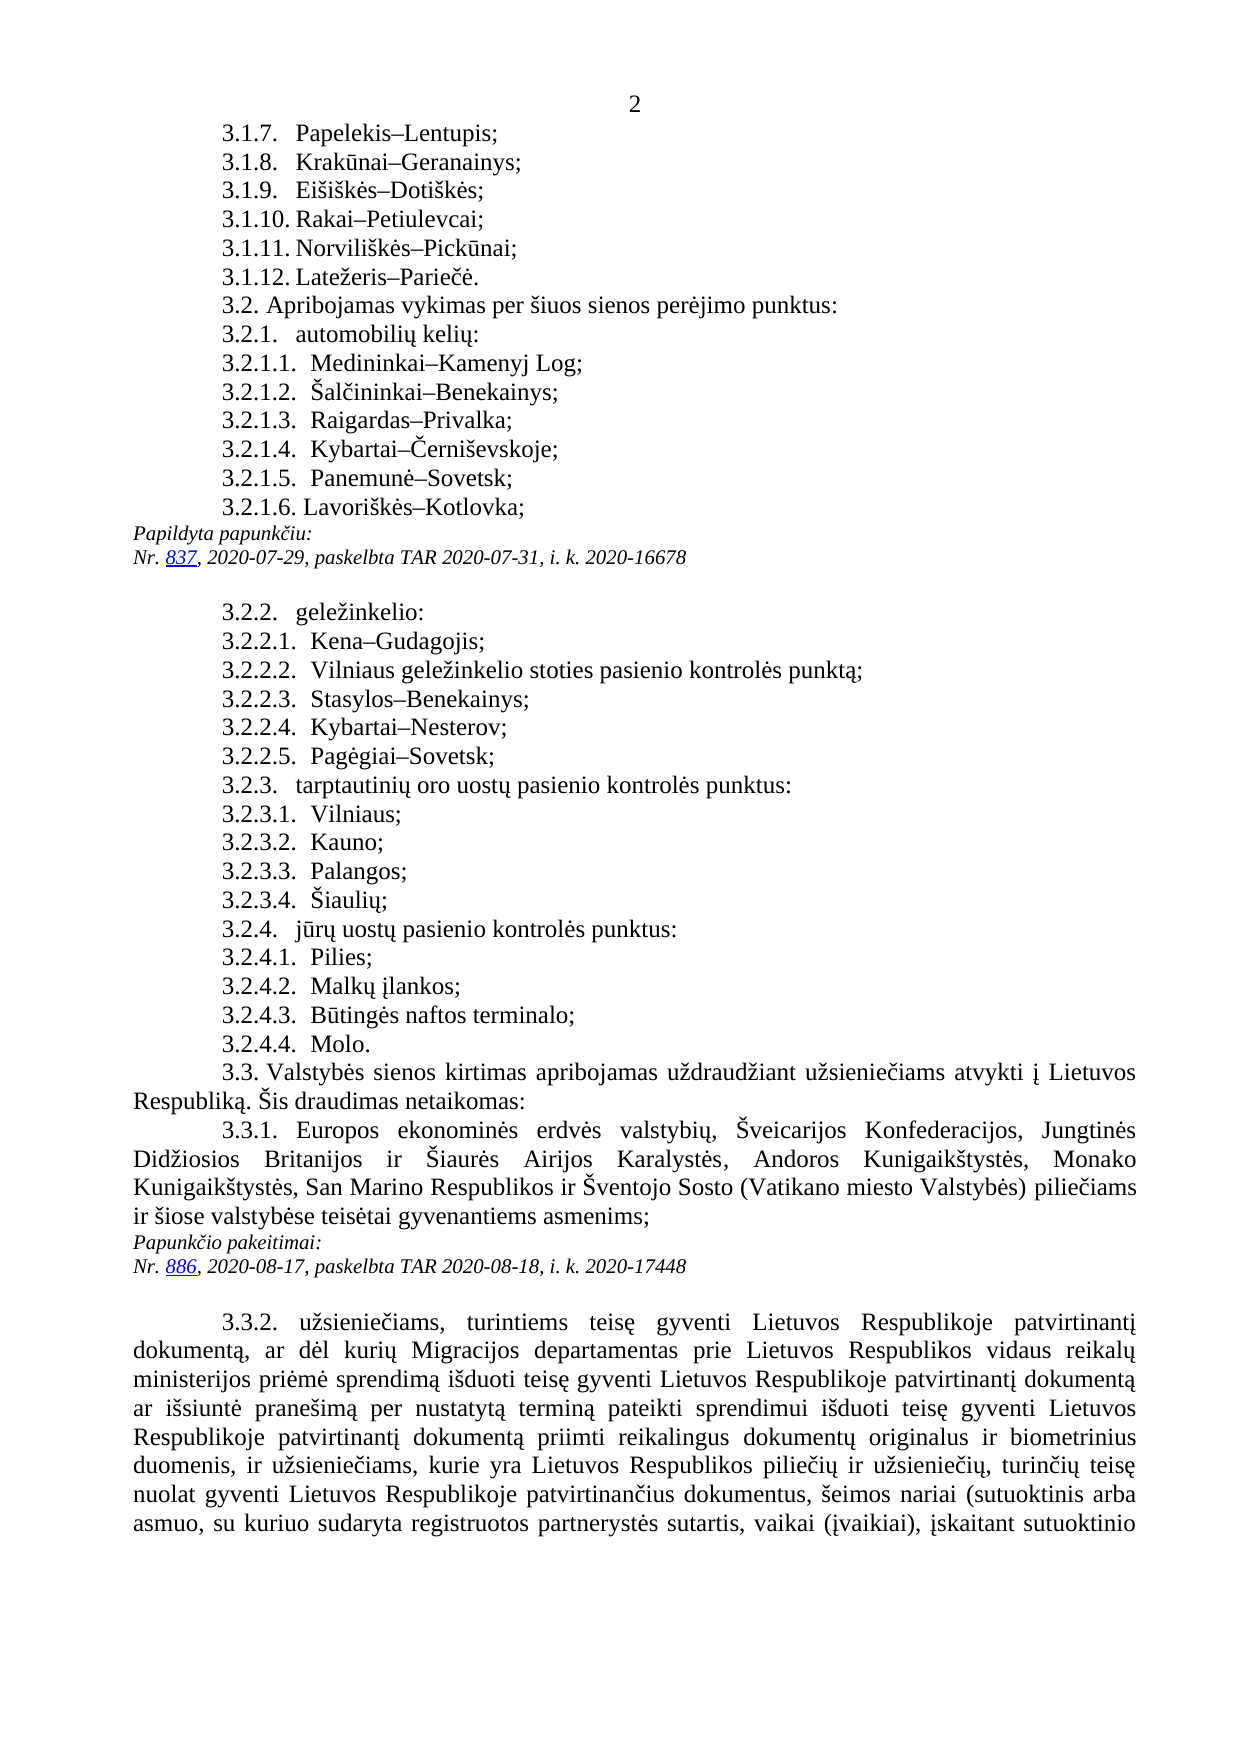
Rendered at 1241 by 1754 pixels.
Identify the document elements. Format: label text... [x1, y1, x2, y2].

text 3.2.2. geležinkelio: [133, 597, 1137, 626]
text 3.2.2.2. Vilniaus geležinkelio stoties pasienio kontrolės punktą; [133, 655, 1137, 684]
text 3.1.11. Norviliškės–Pickūnai; [133, 233, 1137, 262]
text 3.3.2. užsieniečiams, turintiems teisę gyventi Lietuvos Respublikoje patvirtinantį dokumentą, ar dėl kurių Migracijos departamentas prie Lietuvos Respublikos vidaus reikalų ministerijos priėmė sprendimą išduoti teisę gyventi Lietuvos Respublikoje patvirtinantį dokumentą ar išsiuntė pranešimą per nustatytą terminą pateikti sprendimui išduoti teisę gyventi Lietuvos Respublikoje patvirtinantį dokumentą priimti reikalingus dokumentų originalus ir biometrinius duomenis, ir užsieniečiams, kurie yra Lietuvos Respublikos piliečių ir užsieniečių, turinčių teisę nuolat gyventi Lietuvos Respublikoje patvirtinančius dokumentus, šeimos nariai (sutuoktinis arba asmuo, su kuriuo sudaryta registruotos partnerystės sutartis, vaikai (įvaikiai), įskaitant sutuoktinio [133, 1307, 1137, 1537]
text 3.1.10. Rakai–Petiulevcai; [133, 204, 1137, 233]
text 3.2.4.2. Malkų įlankos; [133, 971, 1137, 1000]
text Papildyta papunkčiu: [133, 521, 1137, 545]
text 3.2.4.3. Būtingės naftos terminalo; [133, 1000, 1137, 1029]
text 3.2.2.5. Pagėgiai–Sovetsk; [133, 741, 1137, 770]
text 3.2.2.3. Stasylos–Benekainys; [133, 684, 1137, 712]
text 3.2.3.4. Šiaulių; [133, 885, 1137, 914]
text 3.2.3.1. Vilniaus; [133, 799, 1137, 827]
text 3.2.1.2. Šalčininkai–Benekainys; [133, 377, 1137, 406]
text 3.2. Apribojamas vykimas per šiuos sienos perėjimo punktus: [133, 291, 1137, 319]
text 3.2.3. tarptautinių oro uostų pasienio kontrolės punktus: [133, 770, 1137, 799]
text 3.2.2.4. Kybartai–Nesterov; [133, 712, 1137, 741]
text Nr. 837, 2020-07-29, paskelbta TAR 2020-07-31, i. k. 2020-16678 [133, 545, 1137, 569]
text 3.3.1. Europos ekonominės erdvės valstybių, Šveicarijos Konfederacijos, Jungtinės Didžiosios Britanijos ir Šiaurės Airijos Karalystės, Andoros Kunigaikštystės, Monako Kunigaikštystės, San Marino Respublikos ir Šventojo Sosto (Vatikano miesto Valstybės) piliečiams ir šiose valstybėse teisėtai gyvenantiems asmenims; [133, 1115, 1137, 1230]
text 3.1.9. Eišiškės–Dotiškės; [133, 176, 1137, 204]
text 3.2.4.1. Pilies; [133, 942, 1137, 971]
text 3.1.12. Latežeris–Pariečė. [133, 262, 1137, 291]
text 3.2.3.2. Kauno; [133, 827, 1137, 856]
text 3.2.1.4. Kybartai–Černiševskoje; [133, 434, 1137, 463]
text 3.2.1. automobilių kelių: [133, 319, 1137, 348]
text 3.2.3.3. Palangos; [133, 856, 1137, 885]
text 3.1.7. Papelekis–Lentupis; [133, 118, 1137, 147]
text Papunkčio pakeitimai: [133, 1230, 1137, 1254]
text 3.2.4. jūrų uostų pasienio kontrolės punktus: [133, 914, 1137, 942]
text 3.2.1.6. Lavoriškės–Kotlovka; [222, 492, 1137, 521]
text 3.1.8. Krakūnai–Geranainys; [133, 147, 1137, 176]
text 3.3. Valstybės sienos kirtimas apribojamas uždraudžiant užsieniečiams atvykti į Lietuvos Respubliką. Šis draudimas netaikomas: [133, 1057, 1137, 1115]
text Nr. 886, 2020-08-17, paskelbta TAR 2020-08-18, i. k. 2020-17448 [133, 1254, 1137, 1278]
text 3.2.2.1. Kena–Gudagojis; [133, 626, 1137, 655]
text 3.2.1.1. Medininkai–Kamenyj Log; [133, 348, 1137, 377]
text 3.2.1.3. Raigardas–Privalka; [133, 406, 1137, 434]
text 3.2.4.4. Molo. [133, 1029, 1137, 1057]
text 3.2.1.5. Panemunė–Sovetsk; [133, 463, 1137, 492]
